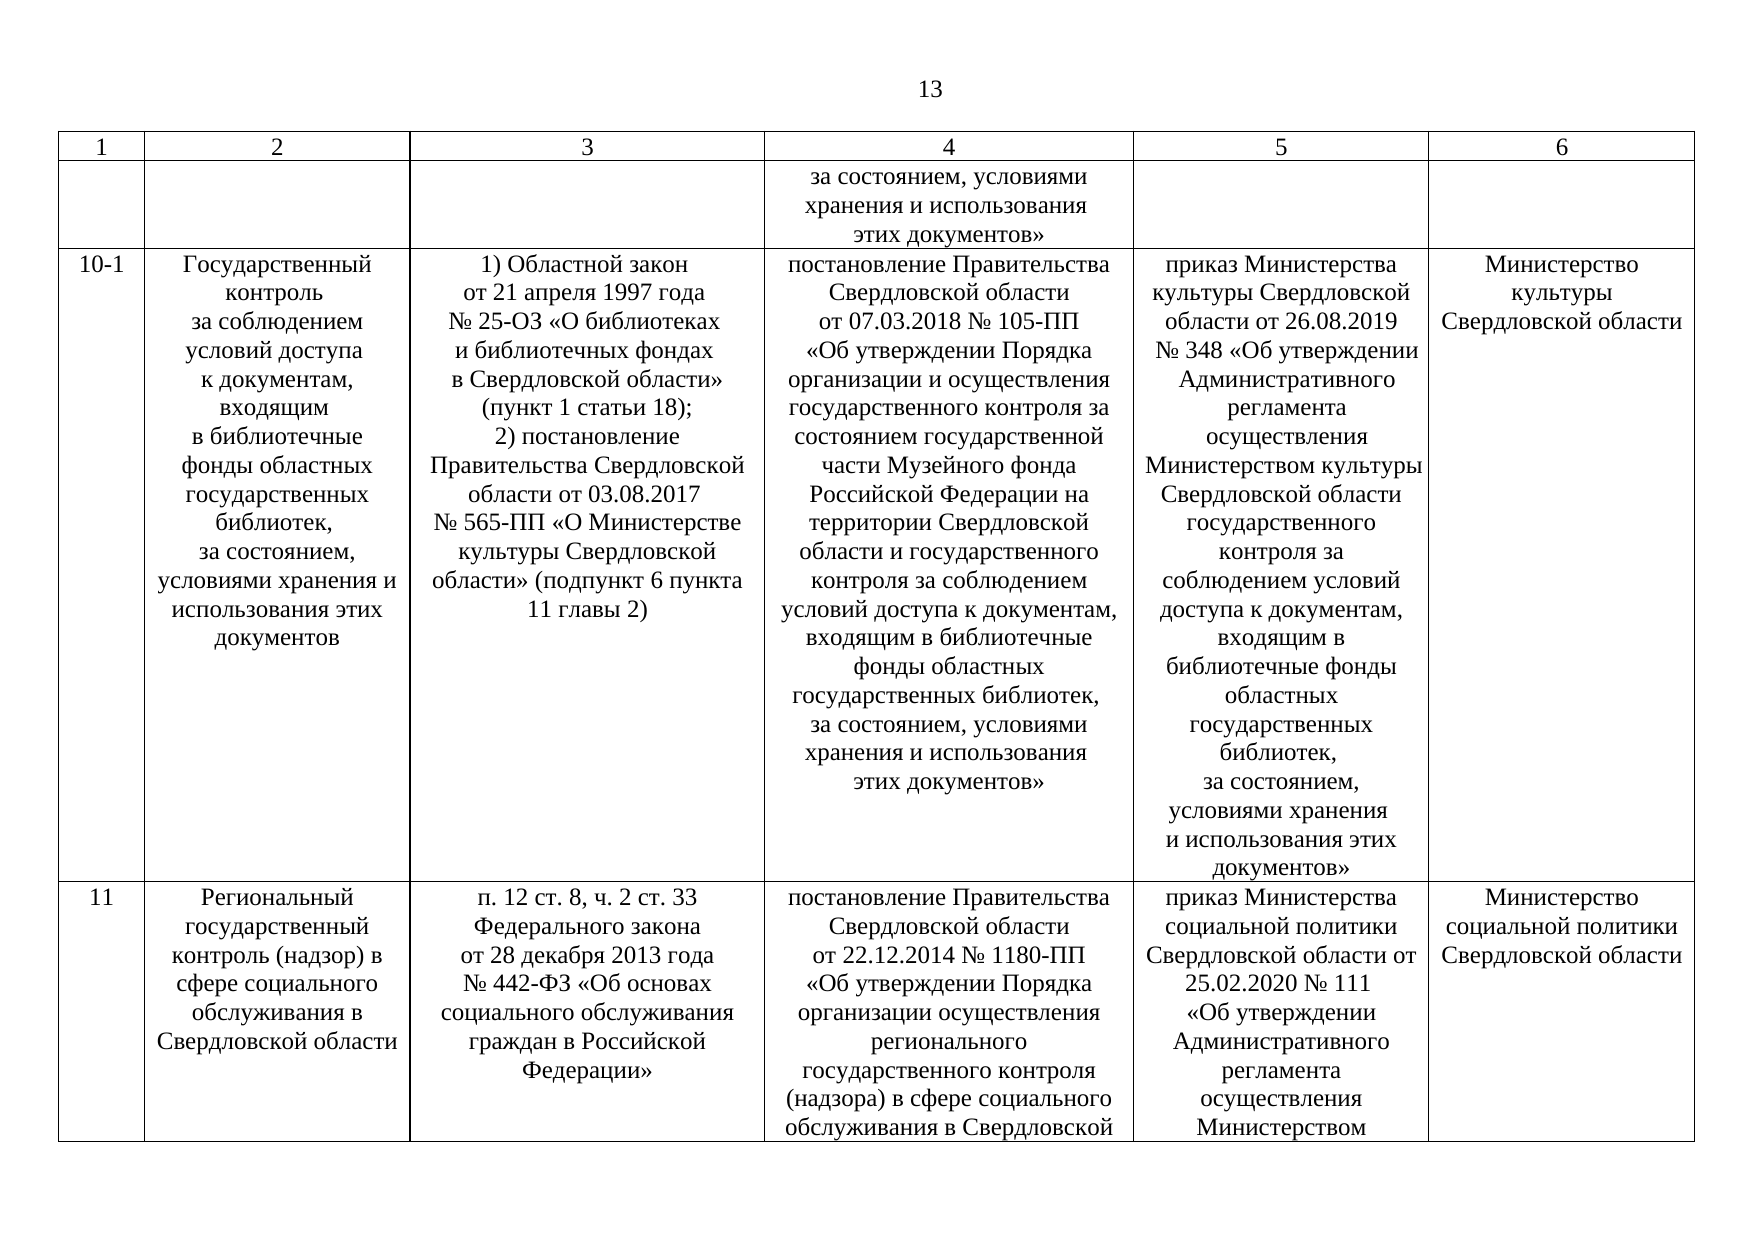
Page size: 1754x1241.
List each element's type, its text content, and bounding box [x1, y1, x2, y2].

table_header 5 [1134, 132, 1428, 160]
table_header 3 [411, 132, 764, 160]
table_cell 11 [59, 882, 144, 1141]
table_cell за состоянием, условиями хранения и использования этих документов» [765, 161, 1133, 248]
table_cell [145, 161, 409, 248]
table_cell Государственный контроль за соблюдением условий доступа к документам, входящим в библиотечные фонды областных государственных библиотек, за состоянием, условиями хранения и использования этих документов [145, 249, 409, 881]
table_header 1 [59, 132, 144, 160]
table_cell Региональный государственный контроль (надзор) в сфере социального обслуживания в Свердловской области [145, 882, 409, 1141]
table_cell 1) Областной закон от 21 апреля 1997 года № 25-ОЗ «О библиотеках и библиотечных фондах в Свердловской области» (пункт 1 статьи 18); 2) постановление Правительства Свердловской области от 03.08.2017 № 565-ПП «О Министерстве культуры Свердловской области» (подпункт 6 пункта 11 главы 2) [411, 249, 764, 881]
table_cell Министерство социальной политики Свердловской области [1429, 882, 1694, 1141]
table_cell [1429, 161, 1694, 248]
table_cell [411, 161, 764, 248]
table_header 2 [145, 132, 409, 160]
table_cell постановление Правительства Свердловской области от 07.03.2018 № 105-ПП «Об утверждении Порядка организации и осуществления государственного контроля за состоянием государственной части Музейного фонда Российской Федерации на территории Свердловской области и государственного контроля за соблюдением условий доступа к документам, входящим в библиотечные фонды областных государственных библиотек, за состоянием, условиями хранения и использования этих документов» [765, 249, 1133, 881]
table_header 6 [1429, 132, 1694, 160]
table_cell приказ Министерства социальной политики Свердловской области от 25.02.2020 № 111 «Об утверждении Административного регламента осуществления Министерством [1134, 882, 1428, 1141]
table_cell приказ Министерства культуры Свердловской области от 26.08.2019 № 348 «Об утверждении Административного регламента осуществления Министерством культуры Свердловской области государственного контроля за соблюдением условий доступа к документам, входящим в библиотечные фонды областных государственных библиотек, за состоянием, условиями хранения и использования этих документов» [1134, 249, 1428, 881]
table_cell Министерство культуры Свердловской области [1429, 249, 1694, 881]
table_cell [1134, 161, 1428, 248]
table_cell 10-1 [59, 249, 144, 881]
table_header 4 [765, 132, 1133, 160]
table_cell постановление Правительства Свердловской области от 22.12.2014 № 1180-ПП «Об утверждении Порядка организации осуществления регионального государственного контроля (надзора) в сфере социального обслуживания в Свердловской [765, 882, 1133, 1141]
table_cell [59, 161, 144, 248]
table_cell п. 12 ст. 8, ч. 2 ст. 33 Федерального закона от 28 декабря 2013 года № 442-ФЗ «Об основах социального обслуживания граждан в Российской Федерации» [411, 882, 764, 1141]
